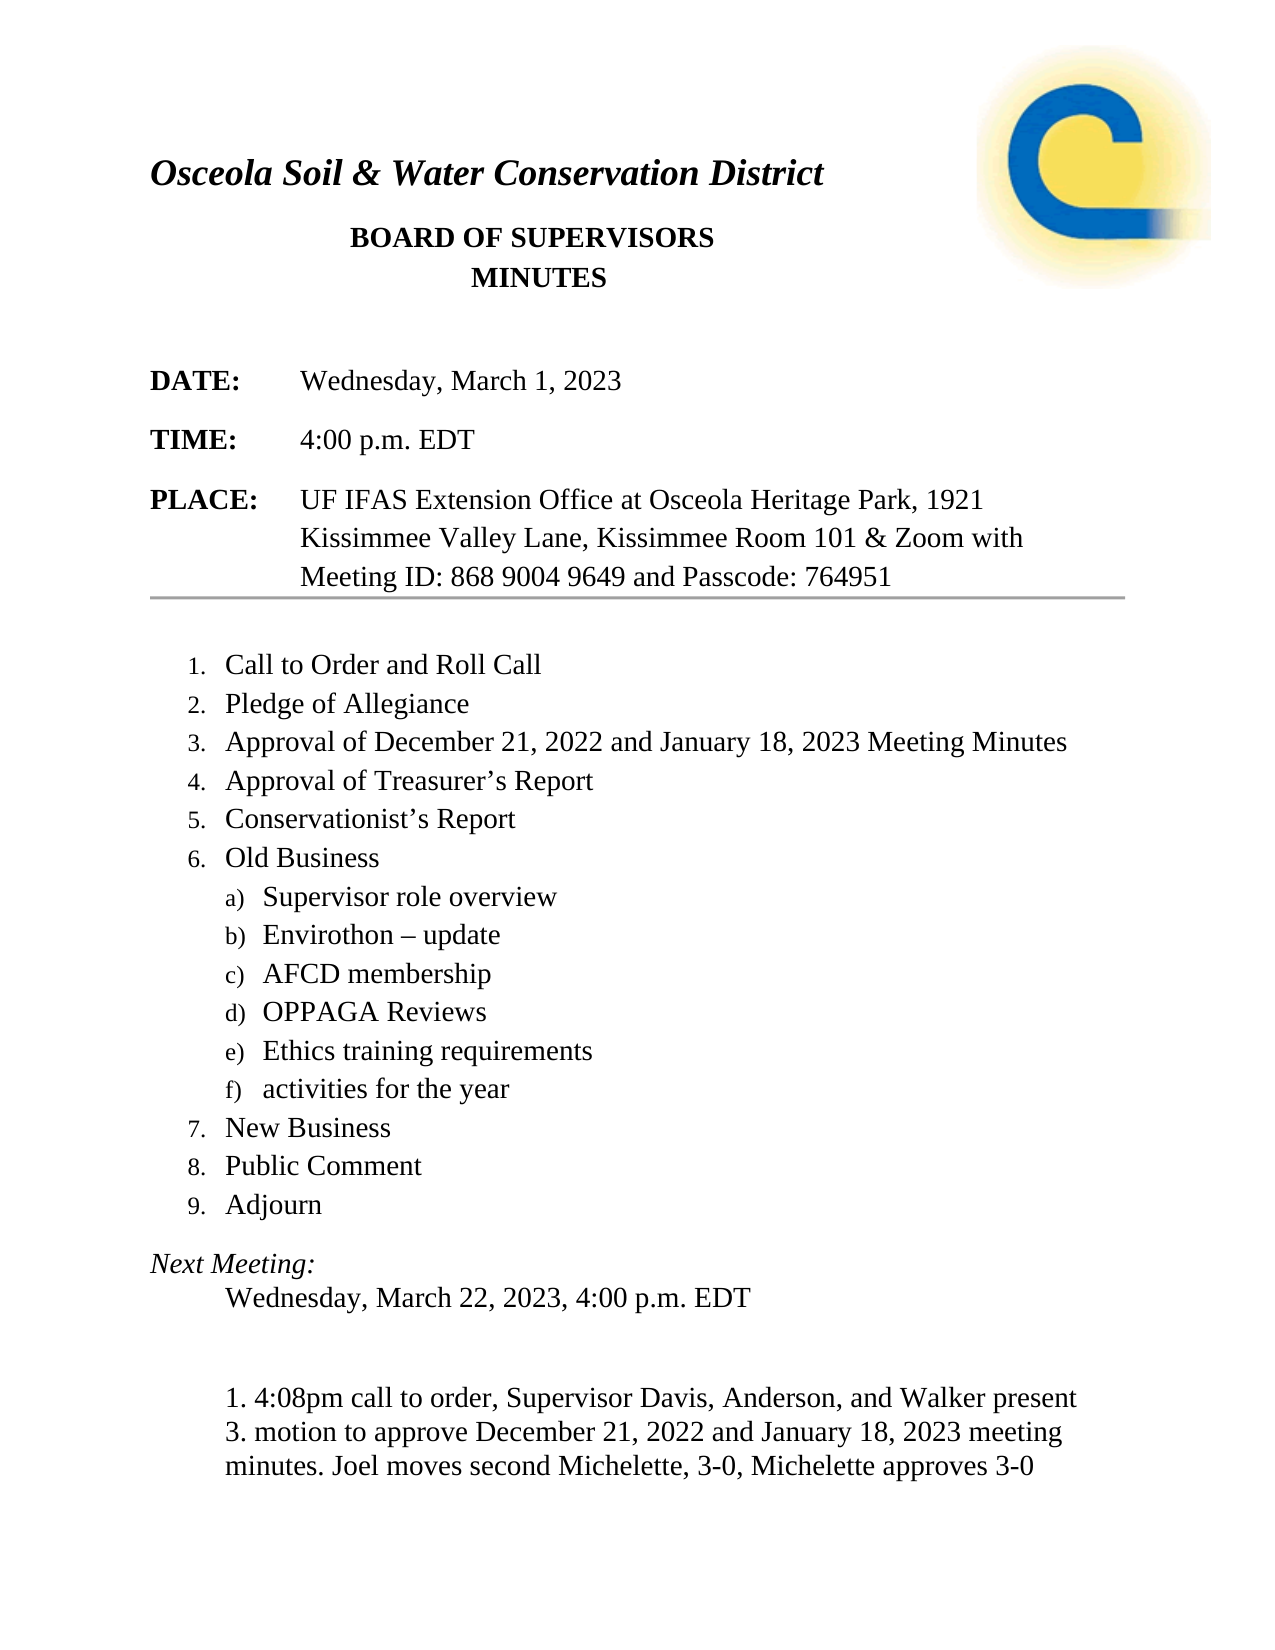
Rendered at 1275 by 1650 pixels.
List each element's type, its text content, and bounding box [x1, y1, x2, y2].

list Old Business [187, 840, 1125, 874]
text TIME: 4:00 p.m. EDT [150, 422, 1125, 456]
list Pledge of Allegiance [187, 686, 1125, 719]
list Wednesday, March 22, 2023, 4:00 p.m. EDT [225, 1280, 1125, 1313]
list activities for the year [225, 1071, 1125, 1105]
text [150, 600, 1125, 623]
list Envirothon – update [225, 917, 1125, 951]
list 1. 4:08pm call to order, Supervisor Davis, Anderson, and Walker present [225, 1381, 1125, 1414]
subtitle Next Meeting: [150, 1246, 1125, 1280]
list Call to Order and Roll Call [187, 647, 1125, 681]
list 3. motion to approve December 21, 2022 and January 18, 2023 meeting minutes. Joel moves second Michelette, 3-0, Michelette approves 3-0 [225, 1414, 1125, 1481]
text BOARD OF SUPERVISORS [150, 220, 976, 254]
list Ethics training requirements [225, 1033, 1125, 1066]
text DATE: Wednesday, March 1, 2023 [150, 363, 1125, 397]
text PLACE: UF IFAS Extension Office at Osceola Heritage Park, 1921 Kissimmee Valley Lane, Kissimmee Room 101 & Zoom with Meeting ID: 868 9004 9649 and Passcode: 764951 [150, 482, 1125, 596]
picture [976, 45, 1211, 289]
list AFCD membership [225, 956, 1125, 989]
list Adjourn [187, 1187, 1125, 1221]
list Supervisor role overview [225, 879, 1125, 912]
subtitle Osceola Soil & Water Conservation District [150, 150, 976, 193]
list Conservationist’s Report [187, 802, 1125, 835]
list New Business [187, 1110, 1125, 1143]
list Approval of December 21, 2022 and January 18, 2023 Meeting Minutes [187, 724, 1125, 758]
list Public Comment [187, 1148, 1125, 1182]
text MINUTES [150, 260, 1125, 293]
list OPPAGA Reviews [225, 994, 1125, 1028]
list Approval of Treasurer’s Report [187, 763, 1125, 797]
